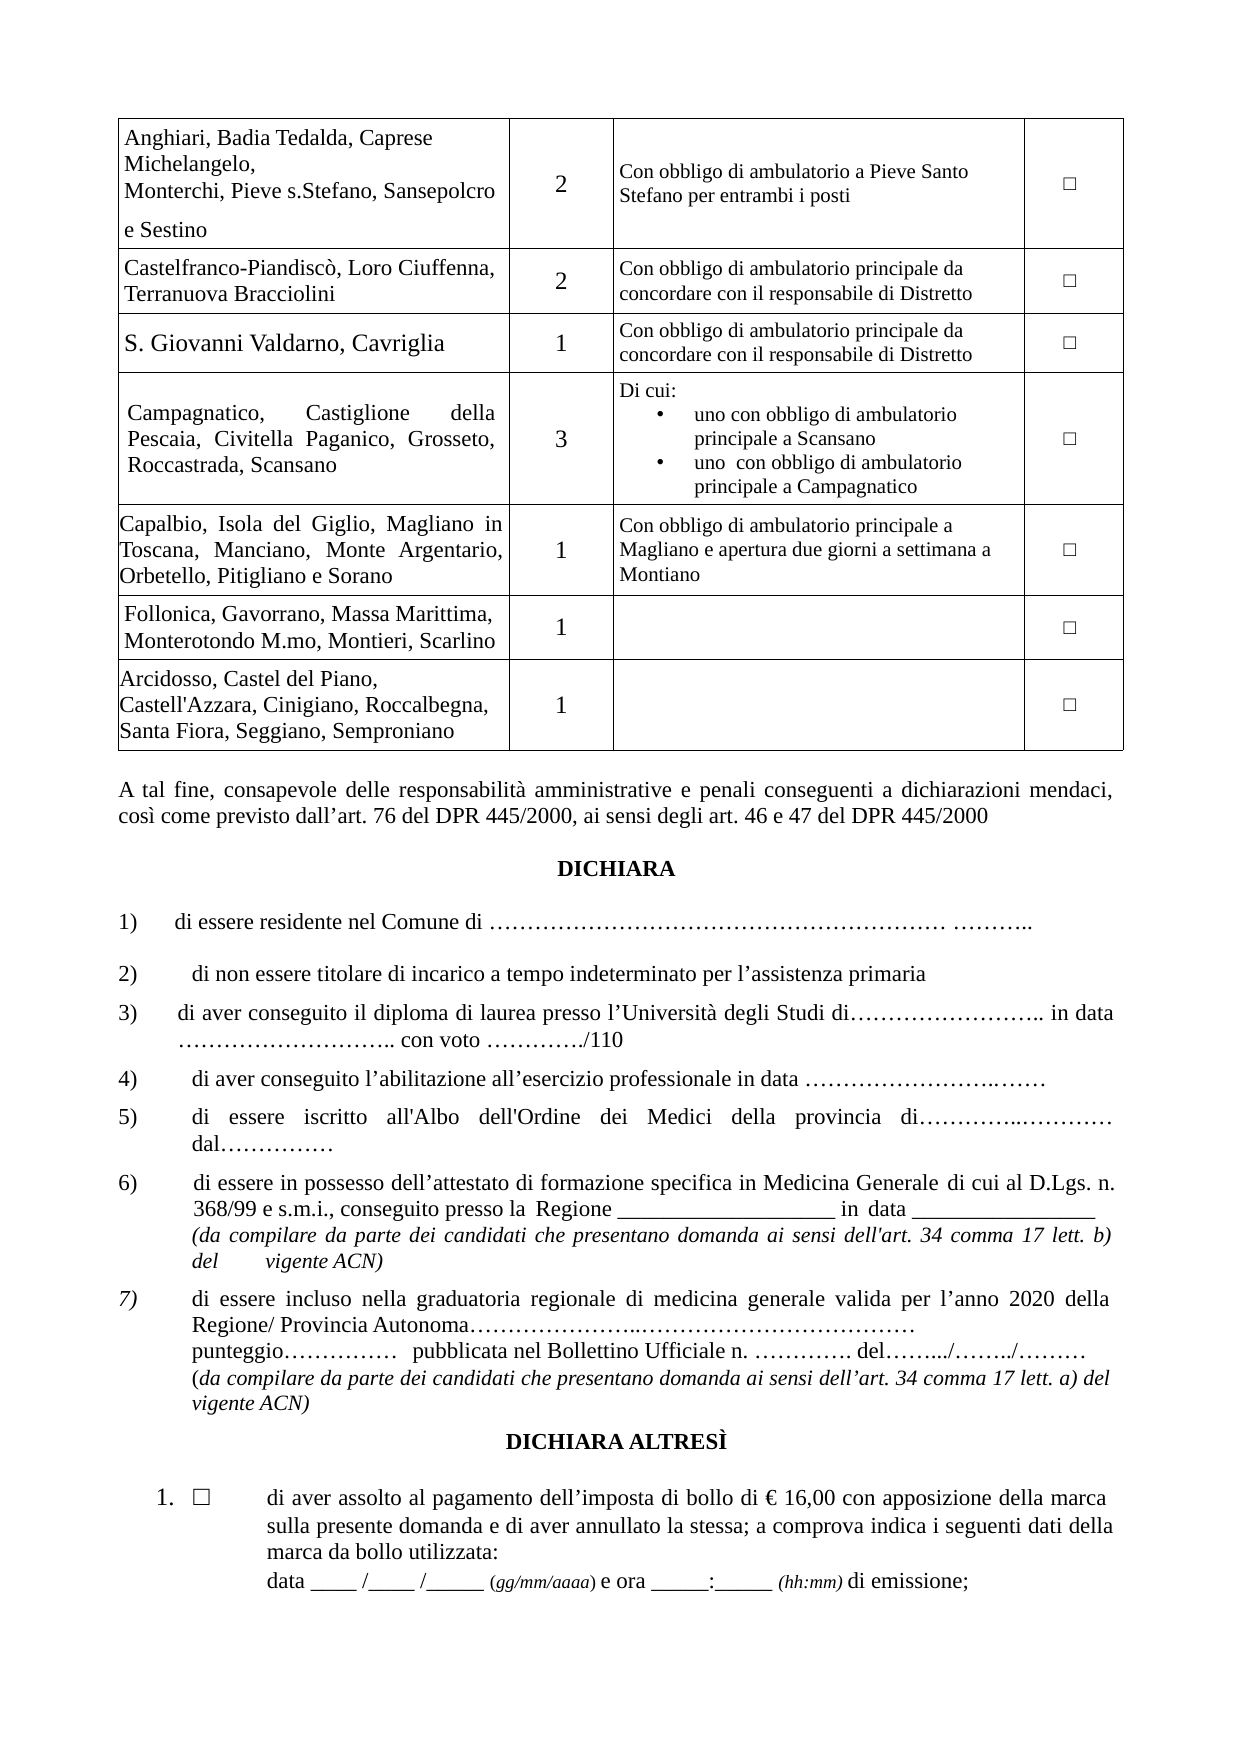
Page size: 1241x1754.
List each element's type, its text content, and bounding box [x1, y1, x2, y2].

text 3) di aver conseguito il diploma di laurea presso l’Università degli Studi di…………………….. in data ……………………….. con voto …………./110 [118, 999, 1114, 1052]
table_cell □ [1025, 596, 1123, 659]
text 7) di essere incluso nella graduatoria regionale di medicina generale valida per l’anno 2020 della Regione/ Provincia Autonoma…………………..……………………………… punteggio…………… pubblicata nel Bollettino Ufficiale n. …………. del…….../……../……… [118, 1285, 1122, 1364]
table_cell □ [1025, 249, 1123, 312]
table_cell Con obbligo di ambulatorio principale da concordare con il responsabile di Distretto [614, 314, 1024, 372]
text 2) di non essere titolare di incarico a tempo indeterminato per l’assistenza primaria [118, 961, 1114, 987]
table_cell 3 [510, 373, 613, 504]
table_cell Con obbligo di ambulatorio principale da concordare con il responsabile di Distretto [614, 249, 1024, 312]
table_cell 1 [510, 505, 613, 595]
table_cell Con obbligo di ambulatorio principale a Magliano e apertura due giorni a settimana a Montiano [614, 505, 1024, 595]
list data ____ /____ /_____ (gg/mm/aaaa) e ora _____:_____ (hh:mm) di emissione; [156, 1564, 1122, 1596]
text A tal fine, consapevole delle responsabilità amministrative e penali conseguenti a dichiarazioni mendaci, così come previsto dall’art. 76 del DPR 445/2000, ai sensi degli art. 46 e 47 del DPR 445/2000 [118, 776, 1114, 829]
table_cell [614, 596, 1024, 659]
table_cell Arcidosso, Castel del Piano, Castell'Azzara, Cinigiano, Roccalbegna, Santa Fiora, Seggiano, Semproniano [119, 660, 509, 749]
text DICHIARA [118, 855, 1114, 881]
text 4) di aver conseguito l’abilitazione all’esercizio professionale in data …………………….. …… [118, 1064, 1114, 1091]
list □ di aver assolto al pagamento dell’imposta di bollo di € 16,00 con apposizione della marca sulla presente domanda e di aver annullato la stessa; a comprova indica i seguenti dati della marca da bollo utilizzata: [156, 1481, 1122, 1564]
text (da compilare da parte dei candidati che presentano domanda ai sensi dell’art. 34 comma 17 lett. a) del vigente ACN) [118, 1364, 1114, 1415]
table_cell □ [1025, 119, 1123, 248]
table_cell □ [1025, 660, 1123, 749]
table_cell Anghiari, Badia Tedalda, Caprese Michelangelo, Monterchi, Pieve s.Stefano, Sansepolcro e Sestino [119, 119, 509, 248]
text (da compilare da parte dei candidati che presentano domanda ai sensi dell'art. 34 comma 17 lett. b) del vigente ACN) [118, 1221, 1122, 1273]
table_cell Con obbligo di ambulatorio a Pieve Santo Stefano per entrambi i posti [614, 119, 1024, 248]
text DICHIARA ALTRESÌ [118, 1428, 1114, 1454]
table_cell 1 [510, 314, 613, 372]
table_cell [614, 660, 1024, 749]
table_cell □ [1025, 314, 1123, 372]
table_cell 2 [510, 119, 613, 248]
table_cell Campagnatico, Castiglione della Pescaia, Civitella Paganico, Grosseto, Roccastrada, Scansano [119, 373, 509, 504]
table_cell 1 [510, 596, 613, 659]
table_cell Castelfranco-Piandiscò, Loro Ciuffenna, Terranuova Bracciolini [119, 249, 509, 312]
table_cell 2 [510, 249, 613, 312]
table_cell S. Giovanni Valdarno, Cavriglia [119, 314, 509, 372]
table_cell Capalbio, Isola del Giglio, Magliano in Toscana, Manciano, Monte Argentario, Orbetello, Pitigliano e Sorano [119, 505, 509, 595]
table_cell Follonica, Gavorrano, Massa Marittima, Monterotondo M.mo, Montieri, Scarlino [119, 596, 509, 659]
text 5) di essere iscritto all'Albo dell'Ordine dei Medici della provincia di…………..………… dal…………… [118, 1103, 1114, 1156]
table_cell □ [1025, 505, 1123, 595]
list di essere in possesso dell’attestato di formazione specifica in Medicina Generale di cui al D.Lgs. n. 368/99 e s.m.i., conseguito presso la Regione ___________________ in data ________________ [118, 1169, 1122, 1221]
table_cell 1 [510, 660, 613, 749]
table_cell Di cui: uno con obbligo di ambulatorio principale a Scansano uno con obbligo di ambulatorio principale a Campagnatico [614, 373, 1024, 504]
text 1) di essere residente nel Comune di …………………………………………………… ……….. [118, 908, 1114, 934]
table_cell □ [1025, 373, 1123, 504]
